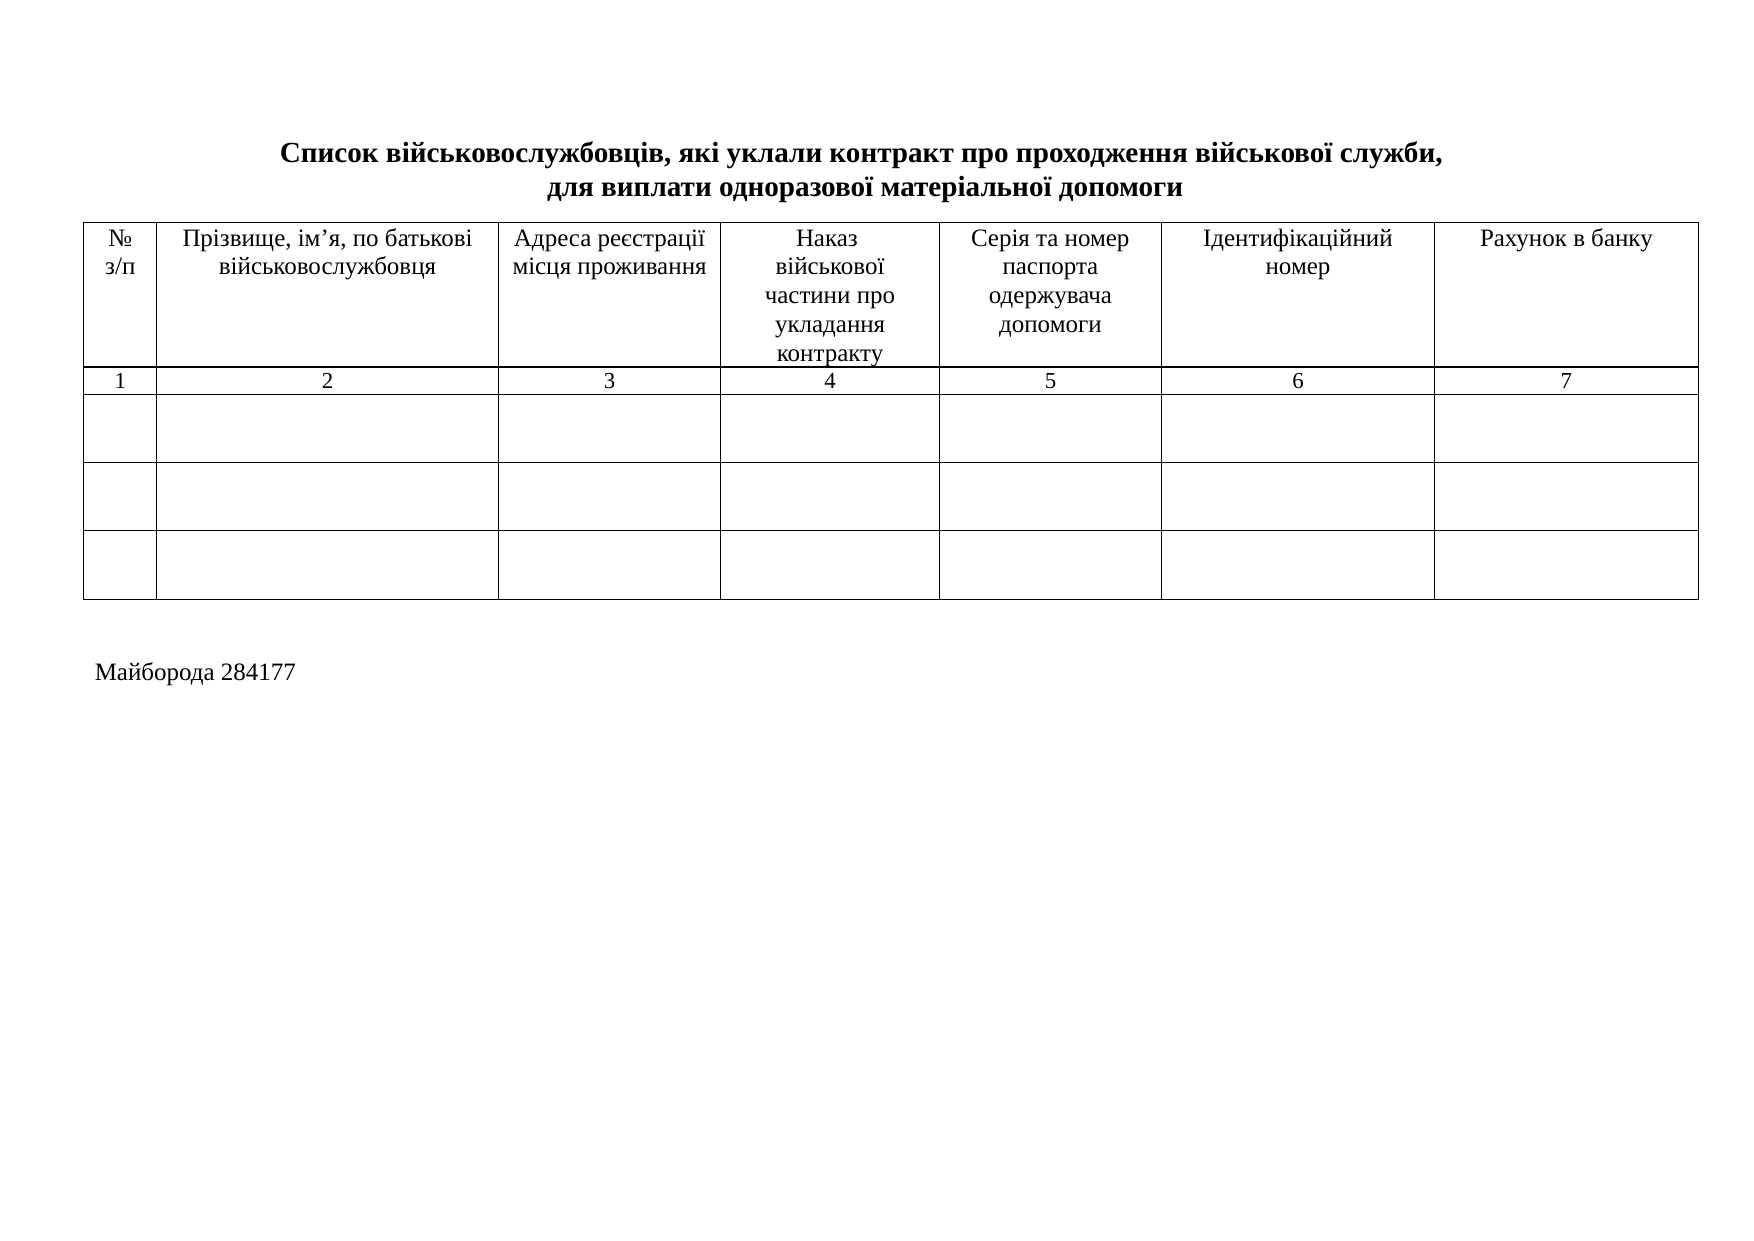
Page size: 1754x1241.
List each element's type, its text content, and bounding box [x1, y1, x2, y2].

table_cell [157, 531, 498, 598]
table_cell [1435, 531, 1698, 598]
table_cell [1435, 463, 1698, 530]
table_cell [940, 463, 1161, 530]
table_cell [499, 395, 720, 462]
table_cell 6 [1162, 368, 1434, 394]
table_cell [721, 395, 939, 462]
table_header Рахунок в банку [1435, 223, 1698, 366]
table_cell 1 [84, 368, 156, 394]
table_cell [721, 531, 939, 598]
table_header Прізвище, ім’я, по батькові військовослужбовця [157, 223, 498, 366]
table_cell 5 [940, 368, 1161, 394]
table_cell [940, 395, 1161, 462]
table_cell [1162, 395, 1434, 462]
table_cell 4 [721, 368, 939, 394]
table_cell [1162, 463, 1434, 530]
table_cell 7 [1435, 368, 1698, 394]
table_cell 2 [157, 368, 498, 394]
table_cell [1162, 531, 1434, 598]
table_cell 3 [499, 368, 720, 394]
table_cell [84, 395, 156, 462]
table_cell [940, 531, 1161, 598]
table_cell [84, 531, 156, 598]
table_cell [499, 531, 720, 598]
text Майборода 284177 [94, 657, 1636, 686]
table_cell [157, 463, 498, 530]
text Список військовослужбовців, які уклали контракт про проходження військової служби, [94, 135, 1636, 169]
table_cell [1435, 395, 1698, 462]
table_header Ідентифікаційний номер [1162, 223, 1434, 366]
table_header № з/п [84, 223, 156, 366]
table_header Адреса реєстрації місця проживання [499, 223, 720, 366]
text для виплати одноразової матеріальної допомоги [94, 169, 1636, 202]
table_header Наказ військової частини про укладання контракту [721, 223, 939, 366]
table_cell [721, 463, 939, 530]
table_cell [157, 395, 498, 462]
table_header Серія та номер паспорта одержувача допомоги [940, 223, 1161, 366]
table_cell [499, 463, 720, 530]
table_cell [84, 463, 156, 530]
